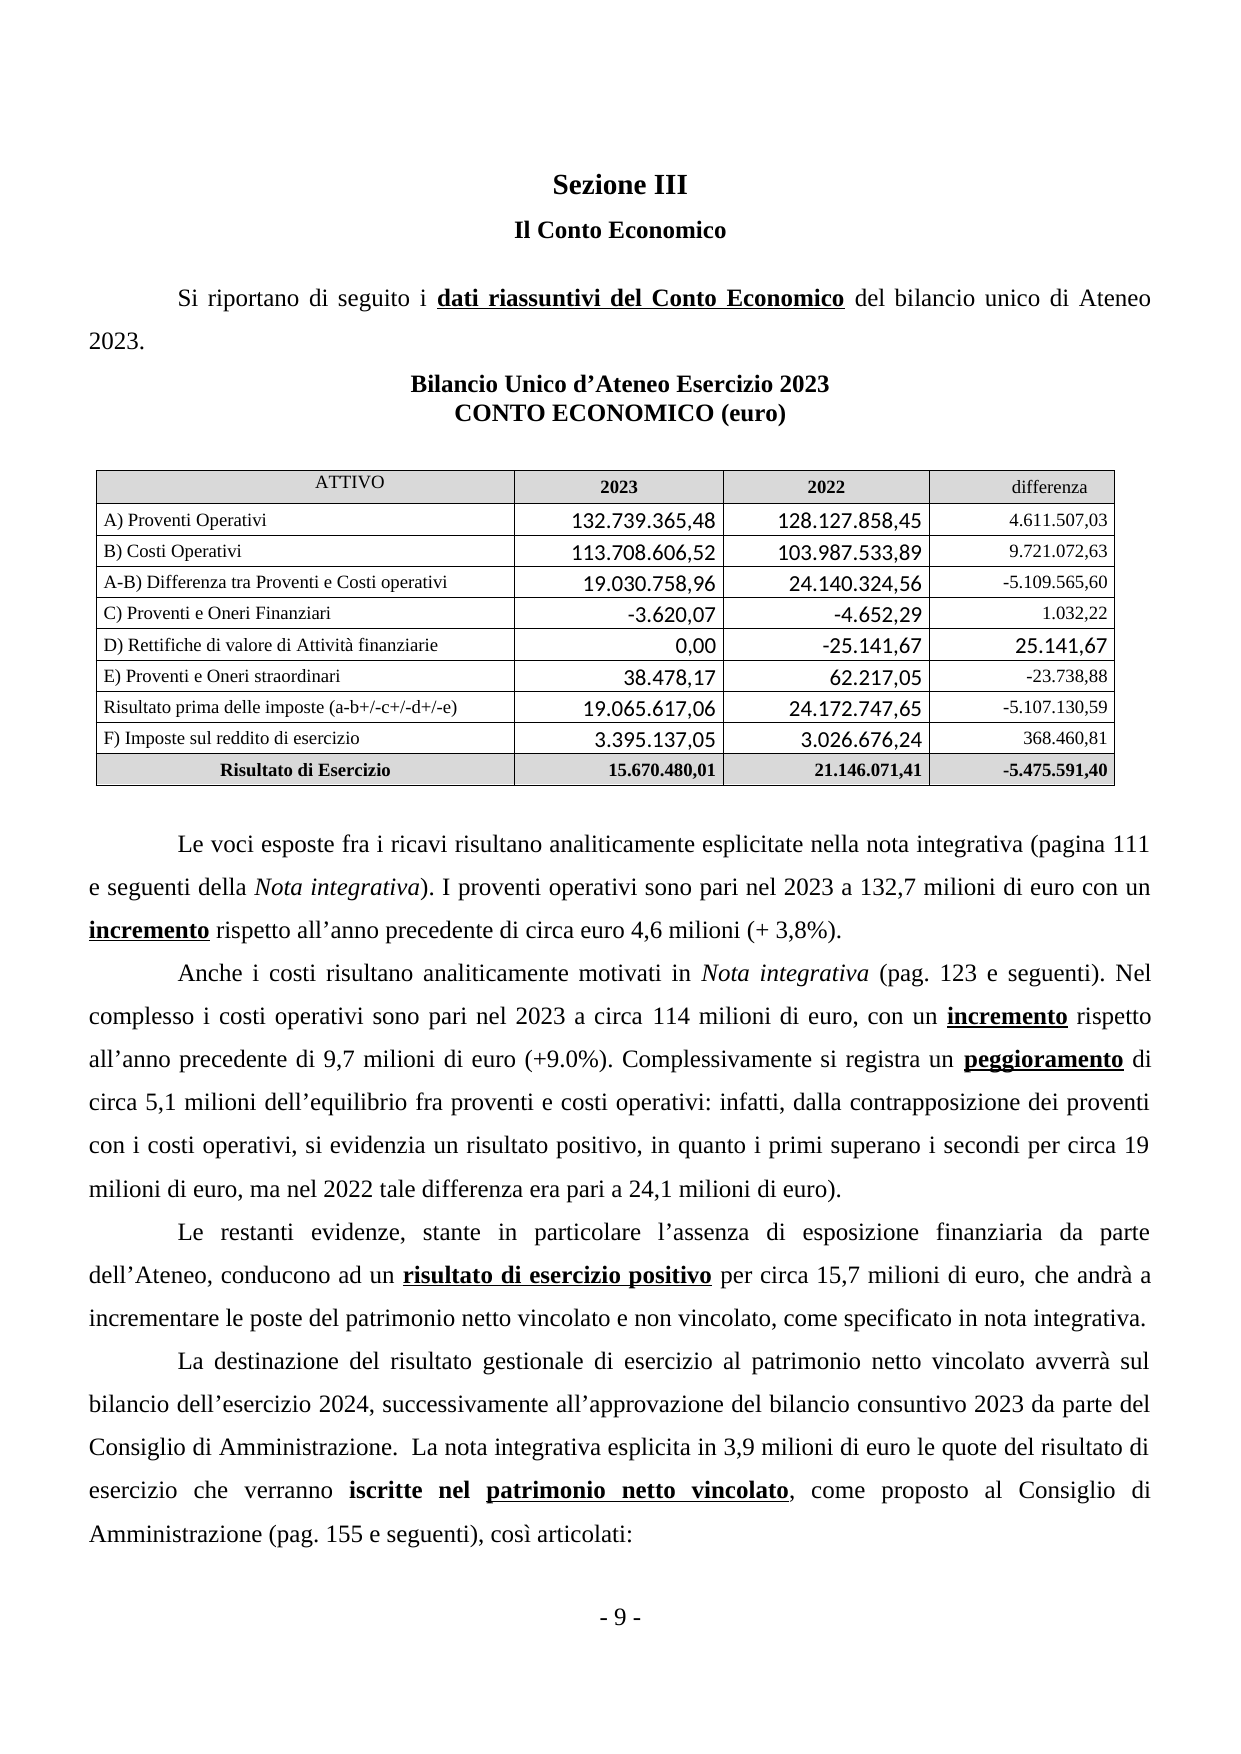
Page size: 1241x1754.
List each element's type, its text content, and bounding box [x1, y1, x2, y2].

table_header differenza [930, 471, 1114, 503]
table_header 2023 [515, 471, 723, 503]
table_cell E) Proventi e Oneri straordinari [97, 661, 514, 691]
table_cell -3.620,07 [515, 598, 723, 628]
text La destinazione del risultato gestionale di esercizio al patrimonio netto vincolato avverrà sul bilancio dell’esercizio 2024, successivamente all’approvazione del bilancio consuntivo 2023 da parte del Consiglio di Amministrazione. La nota integrativa esplicita in 3,9 milioni di euro le quote del risultato di esercizio che verranno iscritte nel patrimonio netto vincolato, come proposto al Consiglio di Amministrazione (pag. 155 e seguenti), così articolati: [89, 1346, 1152, 1547]
table_header 2022 [724, 471, 929, 503]
table_cell 19.065.617,06 [515, 692, 723, 722]
table_cell -5.475.591,40 [930, 754, 1114, 784]
text Le restanti evidenze, stante in particolare l’assenza di esposizione finanziaria da parte dell’Ateneo, conducono ad un risultato di esercizio positivo per circa 15,7 milioni di euro, che andrà a incrementare le poste del patrimonio netto vincolato e non vincolato, come specificato in nota integrativa. [89, 1217, 1152, 1332]
table_cell A) Proventi Operativi [97, 504, 514, 534]
table_cell 21.146.071,41 [724, 754, 929, 784]
table_cell -5.107.130,59 [930, 692, 1114, 722]
table_cell 128.127.858,45 [724, 504, 929, 534]
table_cell D) Rettifiche di valore di Attività finanziarie [97, 629, 514, 659]
table_cell 62.217,05 [724, 661, 929, 691]
table_cell 15.670.480,01 [515, 754, 723, 784]
table_cell 38.478,17 [515, 661, 723, 691]
table_cell 113.708.606,52 [515, 536, 723, 566]
table_header ATTIVO [97, 471, 514, 503]
table_cell 4.611.507,03 [930, 504, 1114, 534]
table_cell 25.141,67 [930, 629, 1114, 659]
table_cell -23.738,88 [930, 661, 1114, 691]
table_cell -5.109.565,60 [930, 567, 1114, 597]
table_cell 3.026.676,24 [724, 723, 929, 753]
table_cell 24.140.324,56 [724, 567, 929, 597]
text Si riportano di seguito i dati riassuntivi del Conto Economico del bilancio unico di Ateneo 2023. [89, 283, 1152, 355]
table_cell Risultato prima delle imposte (a-b+/-c+/-d+/-e) [97, 692, 514, 722]
table_cell 3.395.137,05 [515, 723, 723, 753]
table_cell B) Costi Operativi [97, 536, 514, 566]
table_cell 19.030.758,96 [515, 567, 723, 597]
table_cell -25.141,67 [724, 629, 929, 659]
text Anche i costi risultano analiticamente motivati in Nota integrativa (pag. 123 e seguenti). Nel complesso i costi operativi sono pari nel 2023 a circa 114 milioni di euro, con un incremento rispetto all’anno precedente di 9,7 milioni di euro (+9.0%). Complessivamente si registra un peggioramento di circa 5,1 milioni dell’equilibrio fra proventi e costi operativi: infatti, dalla contrapposizione dei proventi con i costi operativi, si evidenzia un risultato positivo, in quanto i primi superano i secondi per circa 19 milioni di euro, ma nel 2022 tale differenza era pari a 24,1 milioni di euro). [89, 958, 1152, 1202]
table_cell A-B) Differenza tra Proventi e Costi operativi [97, 567, 514, 597]
table_cell 0,00 [515, 629, 723, 659]
table_cell C) Proventi e Oneri Finanziari [97, 598, 514, 628]
table_cell 1.032,22 [930, 598, 1114, 628]
table_cell 132.739.365,48 [515, 504, 723, 534]
subtitle Sezione III Il Conto Economico [89, 167, 1152, 244]
subtitle Bilancio Unico d’Ateneo Esercizio 2023 CONTO ECONOMICO (euro) [89, 369, 1152, 427]
table_cell F) Imposte sul reddito di esercizio [97, 723, 514, 753]
table_cell 24.172.747,65 [724, 692, 929, 722]
text Le voci esposte fra i ricavi risultano analiticamente esplicitate nella nota integrativa (pagina 111 e seguenti della Nota integrativa). I proventi operativi sono pari nel 2023 a 132,7 milioni di euro con un incremento rispetto all’anno precedente di circa euro 4,6 milioni (+ 3,8%). [89, 829, 1152, 944]
table_cell -4.652,29 [724, 598, 929, 628]
table_cell 103.987.533,89 [724, 536, 929, 566]
table_cell 9.721.072,63 [930, 536, 1114, 566]
table_cell Risultato di Esercizio [97, 754, 514, 784]
table_cell 368.460,81 [930, 723, 1114, 753]
